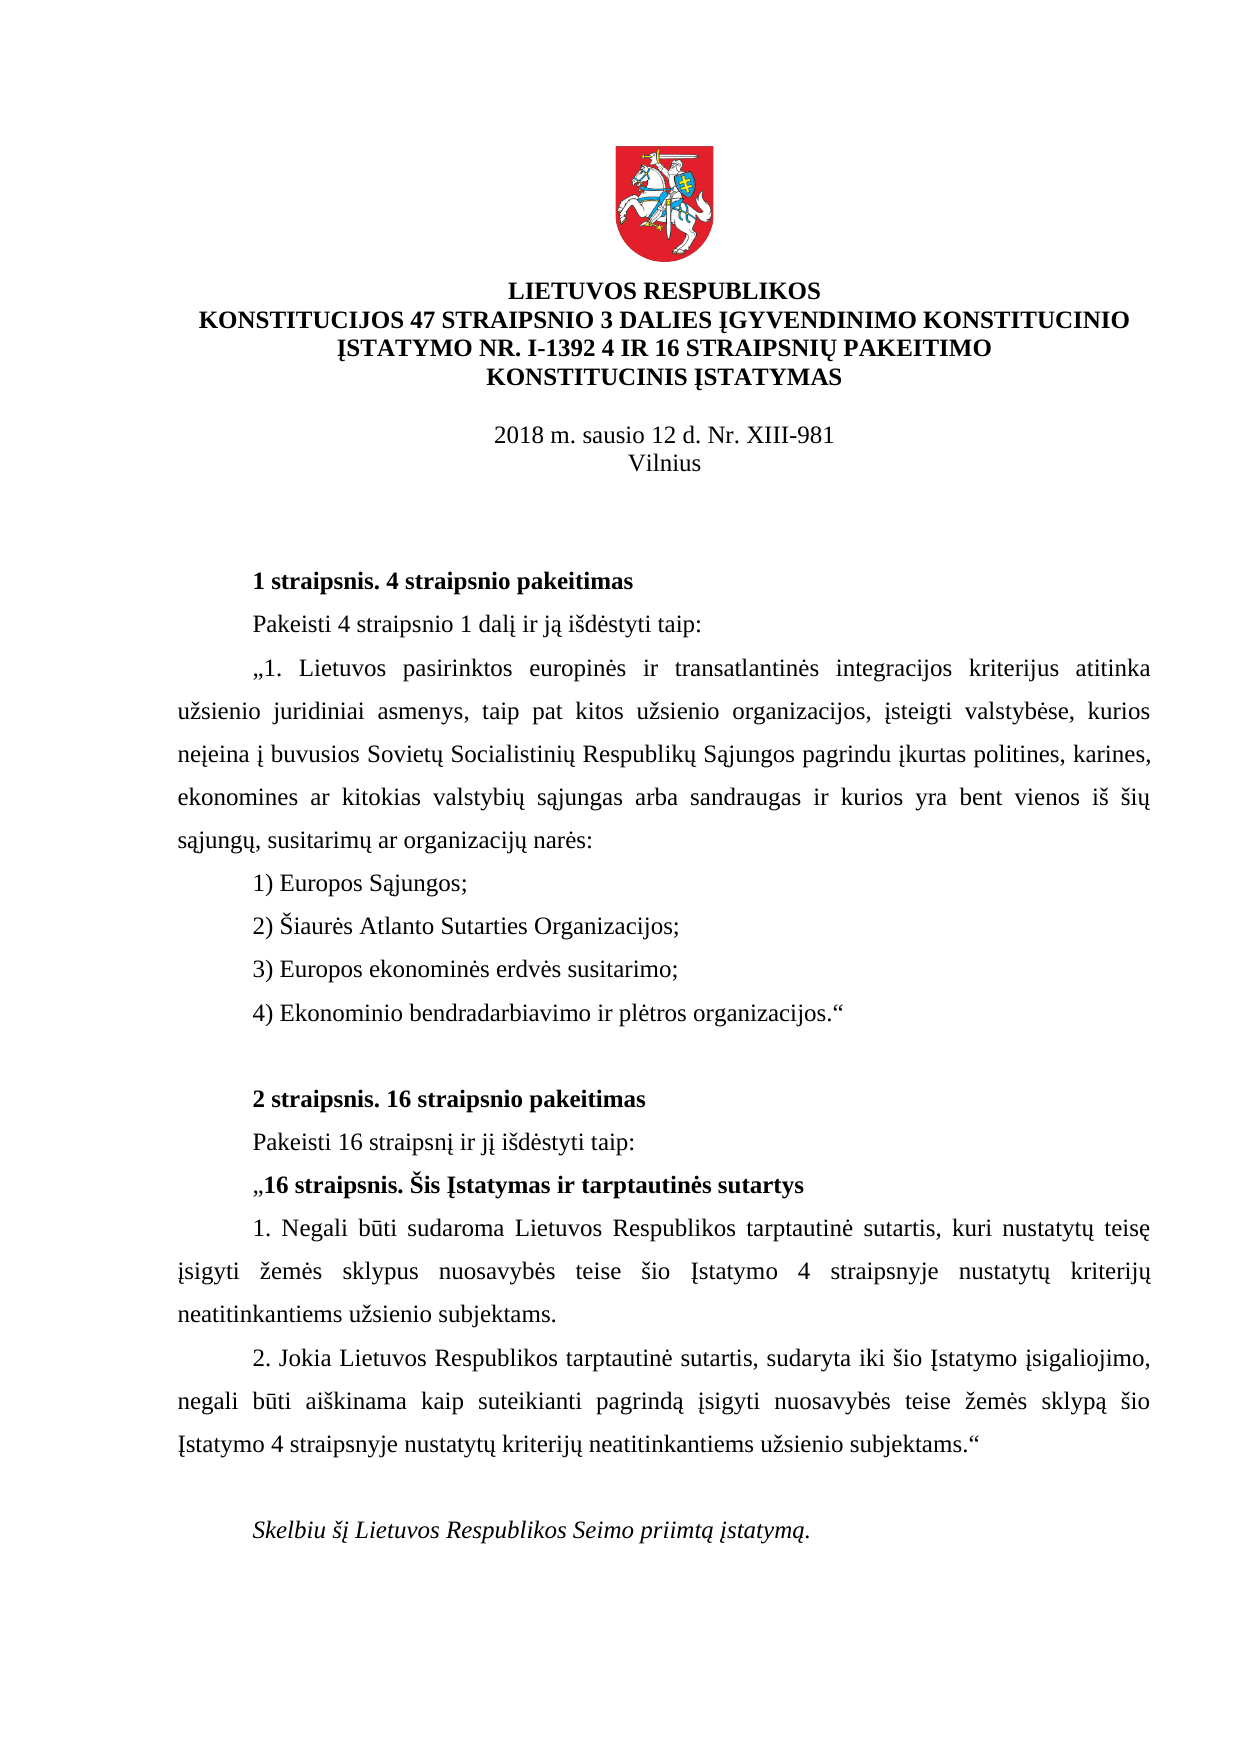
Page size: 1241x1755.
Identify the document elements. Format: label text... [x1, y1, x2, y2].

text Vilnius [177, 448, 1152, 477]
text 1) Europos Sąjungos; [177, 868, 1152, 897]
text 2) Šiaurės Atlanto Sutarties Organizacijos; [177, 911, 1152, 940]
text 2018 m. sausio 12 d. Nr. XIII-981 [177, 420, 1152, 448]
text 4) Ekonominio bendradarbiavimo ir plėtros organizacijos.“ [177, 998, 1152, 1026]
text KONSTITUCINIS ĮSTATYMAS [177, 362, 1152, 391]
text LIETUVOS RESPUBLIKOS [177, 276, 1152, 305]
text „16 straipsnis. Šis Įstatymas ir tarptautinės sutartys [177, 1170, 1152, 1199]
text 3) Europos ekonominės erdvės susitarimo; [177, 954, 1152, 983]
text 1. Negali būti sudaroma Lietuvos Respublikos tarptautinė sutartis, kuri nustatytų teisę įsigyti žemės sklypus nuosavybės teise šio Įstatymo 4 straipsnyje nustatytų kriterijų neatitinkantiems užsienio subjektams. [177, 1213, 1152, 1328]
text 1 straipsnis. 4 straipsnio pakeitimas [177, 566, 1152, 595]
text 2 straipsnis. 16 straipsnio pakeitimas [177, 1084, 1152, 1113]
text 2. Jokia Lietuvos Respublikos tarptautinė sutartis, sudaryta iki šio Įstatymo įsigaliojimo, negali būti aiškinama kaip suteikianti pagrindą įsigyti nuosavybės teise žemės sklypą šio Įstatymo 4 straipsnyje nustatytų kriterijų neatitinkantiems užsienio subjektams.“ [177, 1343, 1152, 1458]
text Skelbiu šį Lietuvos Respublikos Seimo priimtą įstatymą. [177, 1515, 1152, 1544]
text Pakeisti 4 straipsnio 1 dalį ir ją išdėstyti taip: [177, 609, 1152, 638]
text Pakeisti 16 straipsnį ir jį išdėstyti taip: [177, 1127, 1152, 1156]
text „1. Lietuvos pasirinktos europinės ir transatlantinės integracijos kriterijus atitinka užsienio juridiniai asmenys, taip pat kitos užsienio organizacijos, įsteigti valstybėse, kurios neįeina į buvusios Sovietų Socialistinių Respublikų Sąjungos pagrindu įkurtas politines, karines, ekonomines ar kitokias valstybių sąjungas arba sandraugas ir kurios yra bent vienos iš šių sąjungų, susitarimų ar organizacijų narės: [177, 653, 1152, 854]
text KONSTITUCIJOS 47 STRAIPSNIO 3 DALIES ĮGYVENDINIMO KONSTITUCINIO ĮSTATYMO NR. I-1392 4 IR 16 STRAIPSNIŲ PAKEITIMO [177, 305, 1152, 362]
